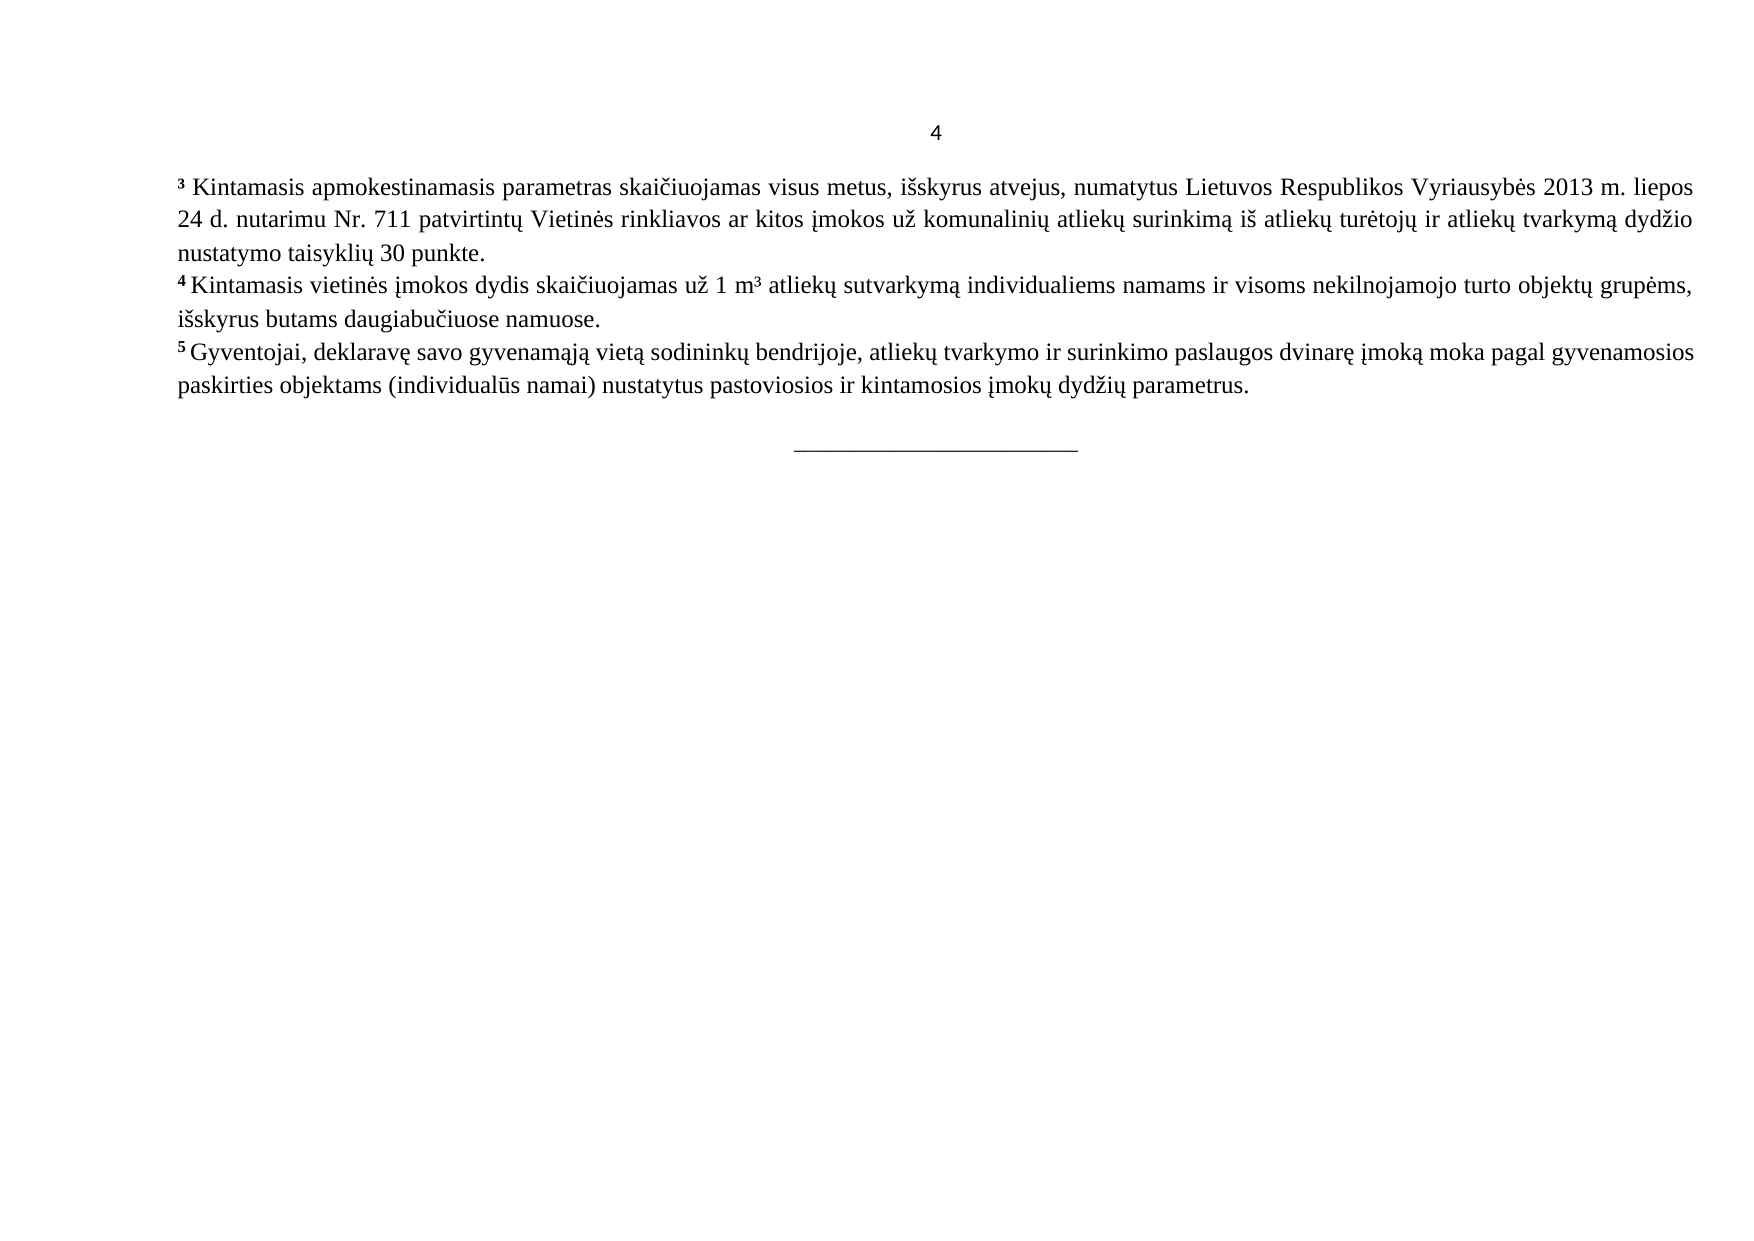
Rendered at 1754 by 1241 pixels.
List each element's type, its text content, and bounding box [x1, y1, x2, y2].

text 4 Kintamasis vietinės įmokos dydis skaičiuojamas už 1 m³ atliekų sutvarkymą individualiems namams ir visoms nekilnojamojo turto objektų grupėms, išskyrus butams daugiabučiuose namuose. [177, 271, 1695, 332]
text __________________________ [177, 429, 1695, 454]
text 5 Gyventojai, deklaravę savo gyvenamąją vietą sodininkų bendrijoje, atliekų tvarkymo ir surinkimo paslaugos dvinarę įmoką moka pagal gyvenamosios paskirties objektams (individualūs namai) nustatytus pastoviosios ir kintamosios įmokų dydžių parametrus. [177, 337, 1695, 398]
text ³ Kintamasis apmokestinamasis parametras skaičiuojamas visus metus, išskyrus atvejus, numatytus Lietuvos Respublikos Vyriausybės 2013 m. liepos 24 d. nutarimu Nr. 711 patvirtintų Vietinės rinkliavos ar kitos įmokos už komunalinių atliekų surinkimą iš atliekų turėtojų ir atliekų tvarkymą dydžio nustatymo taisyklių 30 punkte. [177, 172, 1695, 266]
